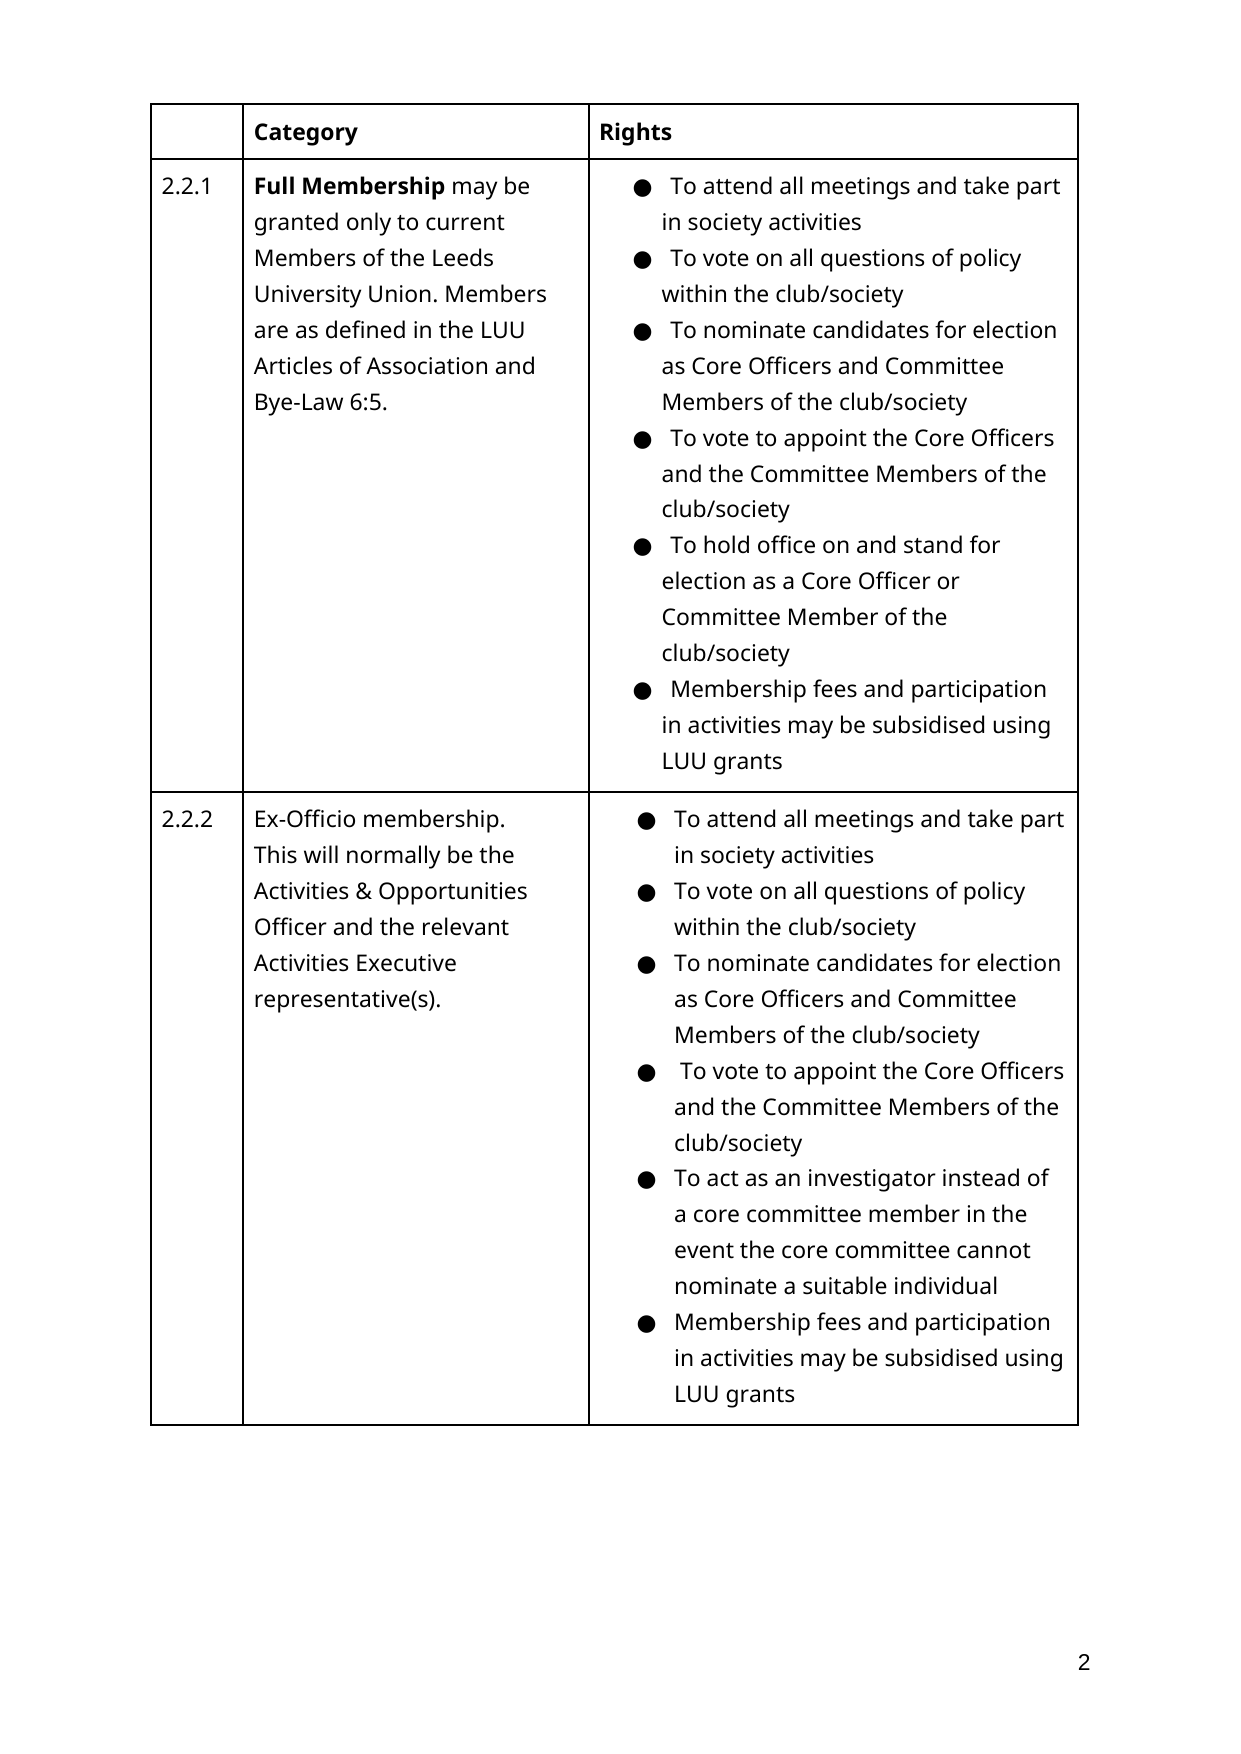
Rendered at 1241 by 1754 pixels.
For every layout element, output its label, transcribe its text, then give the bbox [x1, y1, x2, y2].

table_cell Full Membership may be granted only to current Members of the Leeds University Union. Members are as defined in the LUU Articles of Association and Bye-Law 6:5. [244, 160, 588, 791]
table_cell To attend all meetings and take part in society activities To vote on all questions of policy within the club/society To nominate candidates for election as Core Officers and Committee Members of the club/society To vote to appoint the Core Officers and the Committee Members of the club/society To act as an investigator instead of a core committee member in the event the core committee cannot nominate a suitable individual Membership fees and participation in activities may be subsidised using LUU grants [590, 793, 1077, 1423]
table_cell 2.2.2 [152, 793, 242, 1423]
table_cell ● To attend all meetings and take part in society activities ● To vote on all questions of policy within the club/society ● To nominate candidates for election as Core Officers and Committee Members of the club/society ● To vote to appoint the Core Officers and the Committee Members of the club/society ● To hold office on and stand for election as a Core Officer or Committee Member of the club/society ● Membership fees and participation in activities may be subsidised using LUU grants [590, 160, 1077, 791]
table_cell Ex-Officio membership. This will normally be the Activities & Opportunities Officer and the relevant Activities Executive representative(s). [244, 793, 588, 1423]
table_cell 2.2.1 [152, 160, 242, 791]
table_header [152, 105, 242, 157]
table_header Rights [590, 105, 1077, 157]
table_header Category [244, 105, 588, 157]
